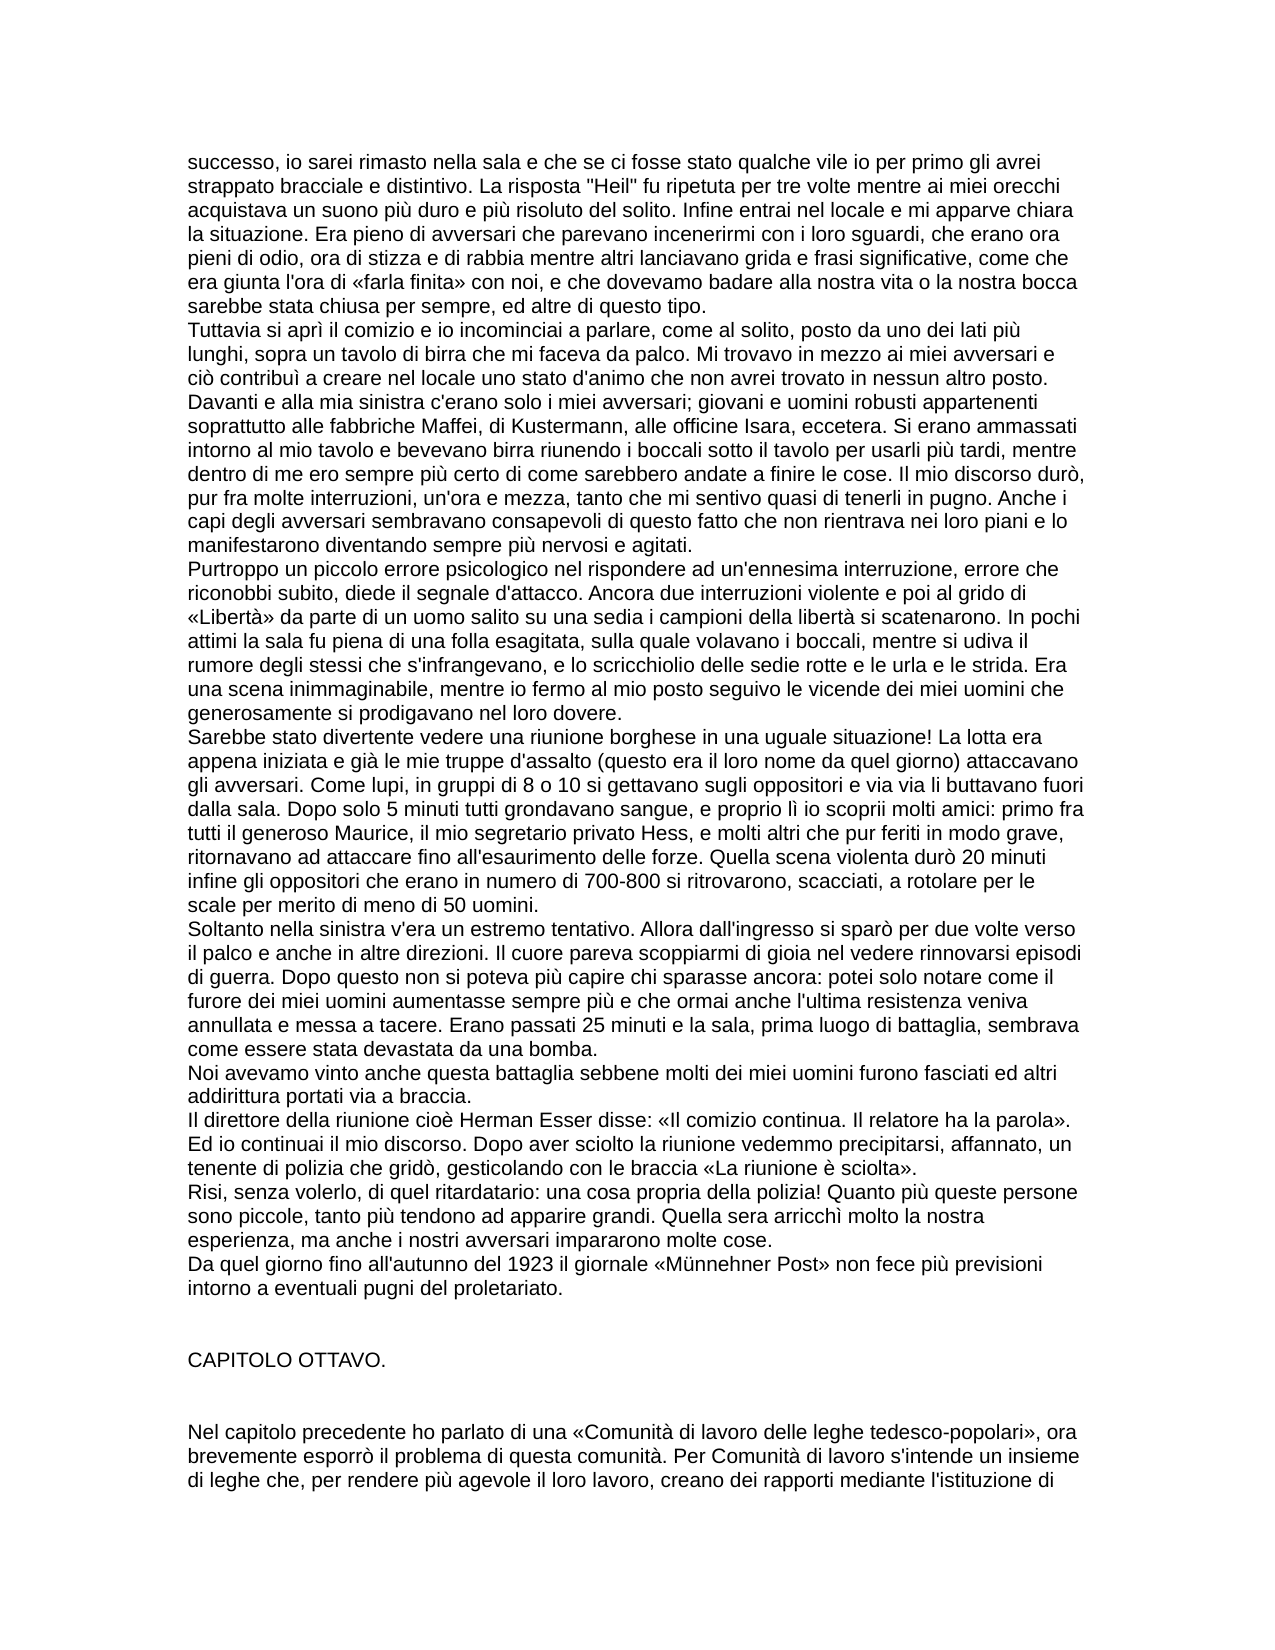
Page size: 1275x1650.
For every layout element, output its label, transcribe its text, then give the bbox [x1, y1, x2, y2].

text Sarebbe stato divertente vedere una riunione borghese in una uguale situazione! La lotta era appena iniziata e già le mie truppe d'assalto (questo era il loro nome da quel giorno) attaccavano gli avversari. Come lupi, in gruppi di 8 o 10 si gettavano sugli oppositori e via via li buttavano fuori dalla sala. Dopo solo 5 minuti tutti grondavano sangue, e proprio lì io scoprii molti amici: primo fra tutti il generoso Maurice, il mio segretario privato Hess, e molti altri che pur feriti in modo grave, ritornavano ad attaccare fino all'esaurimento delle forze. Quella scena violenta durò 20 minuti infine gli oppositori che erano in numero di 700-800 si ritrovarono, scacciati, a rotolare per le scale per merito di meno di 50 uomini. [187, 725, 1087, 917]
text Il direttore della riunione cioè Herman Esser disse: «Il comizio continua. Il relatore ha la parola». Ed io continuai il mio discorso. Dopo aver sciolto la riunione vedemmo precipitarsi, affannato, un tenente di polizia che gridò, gesticolando con le braccia «La riunione è sciolta». [187, 1108, 1087, 1180]
text Noi avevamo vinto anche questa battaglia sebbene molti dei miei uomini furono fasciati ed altri addirittura portati via a braccia. [187, 1060, 1087, 1108]
text successo, io sarei rimasto nella sala e che se ci fosse stato qualche vile io per primo gli avrei strappato bracciale e distintivo. La risposta "Heil" fu ripetuta per tre volte mentre ai miei orecchi acquistava un suono più duro e più risoluto del solito. Infine entrai nel locale e mi apparve chiara la situazione. Era pieno di avversari che parevano incenerirmi con i loro sguardi, che erano ora pieni di odio, ora di stizza e di rabbia mentre altri lanciavano grida e frasi significative, come che era giunta l'ora di «farla finita» con noi, e che dovevamo badare alla nostra vita o la nostra bocca sarebbe stata chiusa per sempre, ed altre di questo tipo. [187, 150, 1087, 318]
text Purtroppo un piccolo errore psicologico nel rispondere ad un'ennesima interruzione, errore che riconobbi subito, diede il segnale d'attacco. Ancora due interruzioni violente e poi al grido di «Libertà» da parte di un uomo salito su una sedia i campioni della libertà si scatenarono. In pochi attimi la sala fu piena di una folla esagitata, sulla quale volavano i boccali, mentre si udiva il rumore degli stessi che s'infrangevano, e lo scricchiolio delle sedie rotte e le urla e le strida. Era una scena inimmaginabile, mentre io fermo al mio posto seguivo le vicende dei miei uomini che generosamente si prodigavano nel loro dovere. [187, 557, 1087, 725]
text Tuttavia si aprì il comizio e io incominciai a parlare, come al solito, posto da uno dei lati più lunghi, sopra un tavolo di birra che mi faceva da palco. Mi trovavo in mezzo ai miei avversari e ciò contribuì a creare nel locale uno stato d'animo che non avrei trovato in nessun altro posto. Davanti e alla mia sinistra c'erano solo i miei avversari; giovani e uomini robusti appartenenti soprattutto alle fabbriche Maffei, di Kustermann, alle officine Isara, eccetera. Si erano ammassati intorno al mio tavolo e bevevano birra riunendo i boccali sotto il tavolo per usarli più tardi, mentre dentro di me ero sempre più certo di come sarebbero andate a finire le cose. Il mio discorso durò, pur fra molte interruzioni, un'ora e mezza, tanto che mi sentivo quasi di tenerli in pugno. Anche i capi degli avversari sembravano consapevoli di questo fatto che non rientrava nei loro piani e lo manifestarono diventando sempre più nervosi e agitati. [187, 318, 1087, 557]
text CAPITOLO OTTAVO. [187, 1348, 1087, 1372]
text Soltanto nella sinistra v'era un estremo tentativo. Allora dall'ingresso si sparò per due volte verso il palco e anche in altre direzioni. Il cuore pareva scoppiarmi di gioia nel vedere rinnovarsi episodi di guerra. Dopo questo non si poteva più capire chi sparasse ancora: potei solo notare come il furore dei miei uomini aumentasse sempre più e che ormai anche l'ultima resistenza veniva annullata e messa a tacere. Erano passati 25 minuti e la sala, prima luogo di battaglia, sembrava come essere stata devastata da una bomba. [187, 917, 1087, 1060]
text Nel capitolo precedente ho parlato di una «Comunità di lavoro delle leghe tedesco-popolari», ora brevemente esporrò il problema di questa comunità. Per Comunità di lavoro s'intende un insieme di leghe che, per rendere più agevole il loro lavoro, creano dei rapporti mediante l'istituzione di [187, 1420, 1087, 1492]
text Da quel giorno fino all'autunno del 1923 il giornale «Münnehner Post» non fece più previsioni intorno a eventuali pugni del proletariato. [187, 1252, 1087, 1300]
text Risi, senza volerlo, di quel ritardatario: una cosa propria della polizia! Quanto più queste persone sono piccole, tanto più tendono ad apparire grandi. Quella sera arricchì molto la nostra esperienza, ma anche i nostri avversari impararono molte cose. [187, 1180, 1087, 1252]
